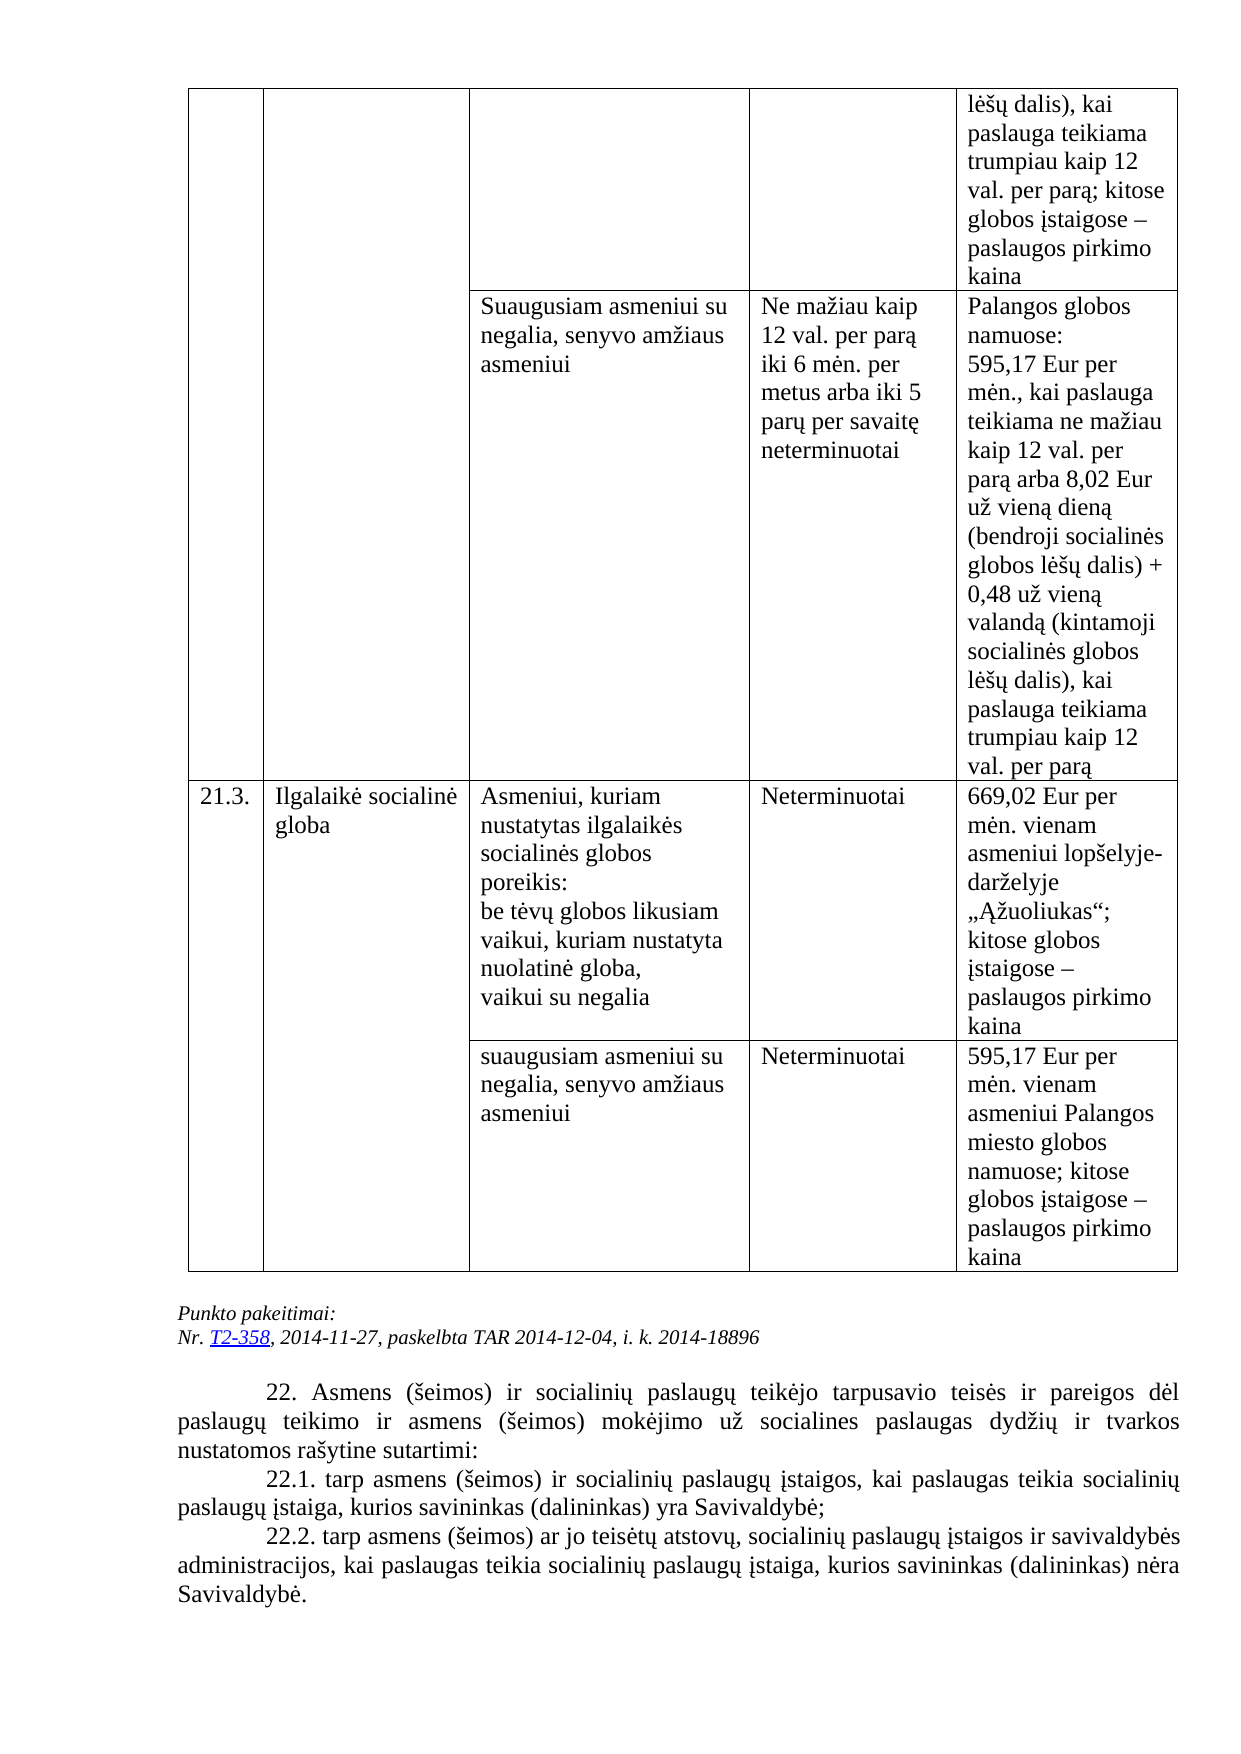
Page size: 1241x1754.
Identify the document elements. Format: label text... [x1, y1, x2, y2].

table_cell Neterminuotai [750, 781, 956, 1040]
table_cell Neterminuotai [750, 1041, 956, 1271]
table_cell [189, 89, 263, 780]
table_cell suaugusiam asmeniui su negalia, senyvo amžiaus asmeniui [470, 1041, 749, 1271]
text 22.1. tarp asmens (šeimos) ir socialinių paslaugų įstaigos, kai paslaugas teikia socialinių paslaugų įstaiga, kurios savininkas (dalininkas) yra Savivaldybė; [177, 1464, 1181, 1521]
table_cell Asmeniui, kuriam nustatytas ilgalaikės socialinės globos poreikis: be tėvų globos likusiam vaikui, kuriam nustatyta nuolatinė globa, vaikui su negalia [470, 781, 749, 1040]
text 22.2. tarp asmens (šeimos) ar jo teisėtų atstovų, socialinių paslaugų įstaigos ir savivaldybės administracijos, kai paslaugas teikia socialinių paslaugų įstaiga, kurios savininkas (dalininkas) nėra Savivaldybė. [177, 1521, 1181, 1607]
table_cell 669,02 Eur per mėn. vienam asmeniui lopšelyje-darželyje „Ąžuoliukas“; kitose globos įstaigose – paslaugos pirkimo kaina [957, 781, 1177, 1040]
table_cell [264, 89, 469, 780]
text Nr. T2-358, 2014-11-27, paskelbta TAR 2014-12-04, i. k. 2014-18896 [177, 1324, 1181, 1349]
table_cell [750, 89, 956, 290]
table_cell [470, 89, 749, 290]
table_cell Ne mažiau kaip 12 val. per parą iki 6 mėn. per metus arba iki 5 parų per savaitę neterminuotai [750, 291, 956, 780]
table_cell Palangos globos namuose: 595,17 Eur per mėn., kai paslauga teikiama ne mažiau kaip 12 val. per parą arba 8,02 Eur už vieną dieną (bendroji socialinės globos lėšų dalis) + 0,48 už vieną valandą (kintamoji socialinės globos lėšų dalis), kai paslauga teikiama trumpiau kaip 12 val. per parą [957, 291, 1177, 780]
table_cell 595,17 Eur per mėn. vienam asmeniui Palangos miesto globos namuose; kitose globos įstaigose – paslaugos pirkimo kaina [957, 1041, 1177, 1271]
text 22. Asmens (šeimos) ir socialinių paslaugų teikėjo tarpusavio teisės ir pareigos dėl paslaugų teikimo ir asmens (šeimos) mokėjimo už socialines paslaugas dydžių ir tvarkos nustatomos rašytine sutartimi: [177, 1377, 1181, 1464]
table_cell 21.3. [189, 781, 263, 1271]
table_cell Suaugusiam asmeniui su negalia, senyvo amžiaus asmeniui [470, 291, 749, 780]
text Punkto pakeitimai: [177, 1301, 1181, 1324]
table_cell Ilgalaikė socialinė globa [264, 781, 469, 1271]
table_cell lėšų dalis), kai paslauga teikiama trumpiau kaip 12 val. per parą; kitose globos įstaigose – paslaugos pirkimo kaina [957, 89, 1177, 290]
